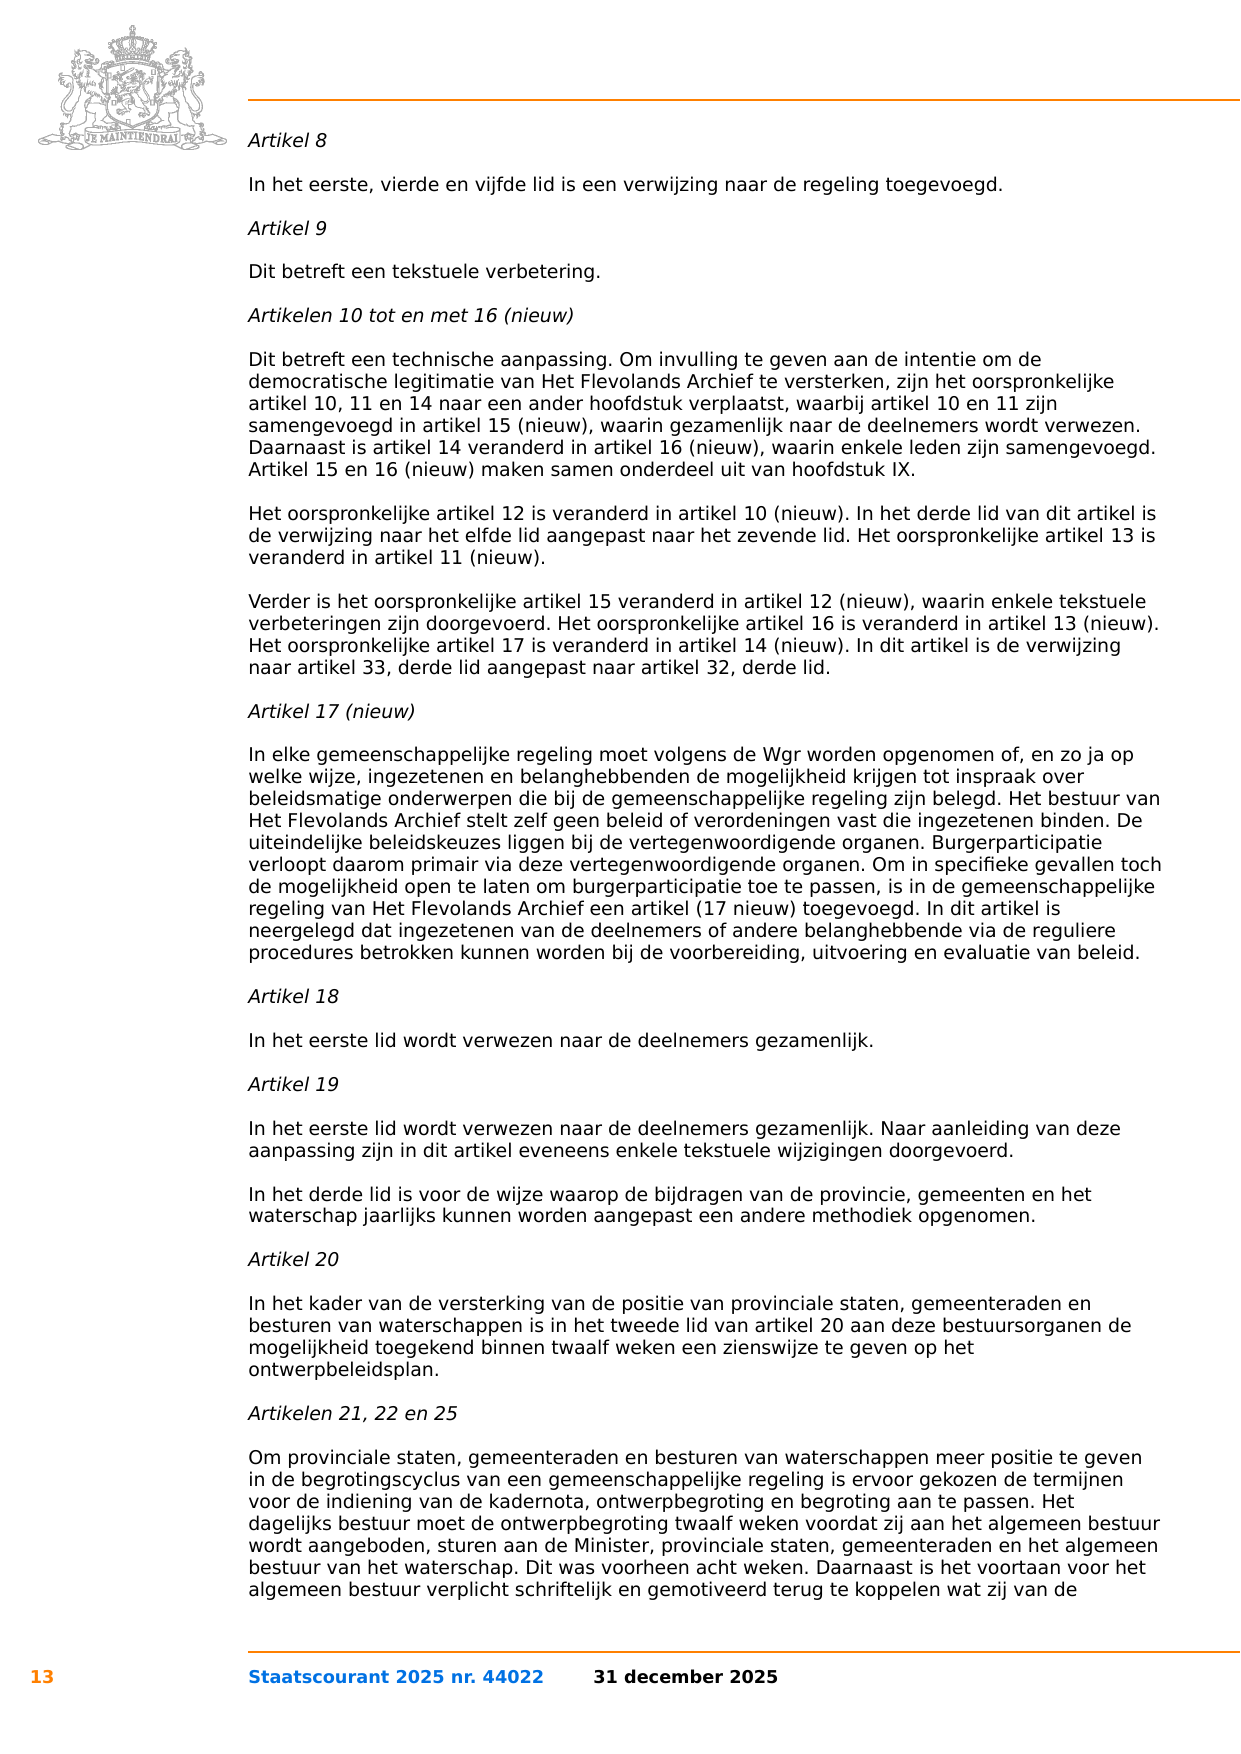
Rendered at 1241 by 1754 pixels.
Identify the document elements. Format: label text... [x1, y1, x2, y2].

subtitle Artikel 17 (nieuw) [248, 701, 1163, 722]
subtitle Artikel 9 [248, 218, 1163, 239]
text Om provinciale staten, gemeenteraden en besturen van waterschappen meer positie te geven in de begrotingscyclus van een gemeenschappelijke regeling is ervoor gekozen de termijnen voor de indiening van de kadernota, ontwerpbegroting en begroting aan te passen. Het dagelijks bestuur moet de ontwerpbegroting twaalf weken voordat zij aan het algemeen bestuur wordt aangeboden, sturen aan de Minister, provinciale staten, gemeenteraden en het algemeen bestuur van het waterschap. Dit was voorheen acht weken. Daarnaast is het voortaan voor het algemeen bestuur verplicht schriftelijk en gemotiveerd terug te koppelen wat zij van de [248, 1447, 1163, 1601]
subtitle Artikel 18 [248, 986, 1163, 1008]
text In het eerste lid wordt verwezen naar de deelnemers gezamenlijk. [248, 1030, 1163, 1052]
subtitle Artikel 20 [248, 1249, 1163, 1271]
text Het oorspronkelijke artikel 12 is veranderd in artikel 10 (nieuw). In het derde lid van dit artikel is de verwijzing naar het elfde lid aangepast naar het zevende lid. Het oorspronkelijke artikel 13 is veranderd in artikel 11 (nieuw). [248, 503, 1163, 569]
subtitle Artikelen 10 tot en met 16 (nieuw) [248, 305, 1163, 327]
text Dit betreft een tekstuele verbetering. [248, 261, 1163, 283]
picture [38, 25, 227, 150]
text In het derde lid is voor de wijze waarop de bijdragen van de provincie, gemeenten en het waterschap jaarlijks kunnen worden aangepast een andere methodiek opgenomen. [248, 1183, 1163, 1227]
text In het eerste lid wordt verwezen naar de deelnemers gezamenlijk. Naar aanleiding van deze aanpassing zijn in dit artikel eveneens enkele tekstuele wijzigingen doorgevoerd. [248, 1118, 1163, 1162]
subtitle Artikelen 21, 22 en 25 [248, 1403, 1163, 1425]
subtitle Artikel 8 [248, 130, 1163, 152]
text In het kader van de versterking van de positie van provinciale staten, gemeenteraden en besturen van waterschappen is in het tweede lid van artikel 20 aan deze bestuursorganen de mogelijkheid toegekend binnen twaalf weken een zienswijze te geven op het ontwerpbeleidsplan. [248, 1293, 1163, 1381]
subtitle Artikel 19 [248, 1074, 1163, 1096]
text Dit betreft een technische aanpassing. Om invulling te geven aan de intentie om de democratische legitimatie van Het Flevolands Archief te versterken, zijn het oorspronkelijke artikel 10, 11 en 14 naar een ander hoofdstuk verplaatst, waarbij artikel 10 en 11 zijn samengevoegd in artikel 15 (nieuw), waarin gezamenlijk naar de deelnemers wordt verwezen. Daarnaast is artikel 14 veranderd in artikel 16 (nieuw), waarin enkele leden zijn samengevoegd. Artikel 15 en 16 (nieuw) maken samen onderdeel uit van hoofdstuk IX. [248, 349, 1163, 481]
text Verder is het oorspronkelijke artikel 15 veranderd in artikel 12 (nieuw), waarin enkele tekstuele verbeteringen zijn doorgevoerd. Het oorspronkelijke artikel 16 is veranderd in artikel 13 (nieuw). Het oorspronkelijke artikel 17 is veranderd in artikel 14 (nieuw). In dit artikel is de verwijzing naar artikel 33, derde lid aangepast naar artikel 32, derde lid. [248, 591, 1163, 679]
text In elke gemeenschappelijke regeling moet volgens de Wgr worden opgenomen of, en zo ja op welke wijze, ingezetenen en belanghebbenden de mogelijkheid krijgen tot inspraak over beleidsmatige onderwerpen die bij de gemeenschappelijke regeling zijn belegd. Het bestuur van Het Flevolands Archief stelt zelf geen beleid of verordeningen vast die ingezetenen binden. De uiteindelijke beleidskeuzes liggen bij de vertegenwoordigende organen. Burgerparticipatie verloopt daarom primair via deze vertegenwoordigende organen. Om in specifieke gevallen toch de mogelijkheid open te laten om burgerparticipatie toe te passen, is in de gemeenschappelijke regeling van Het Flevolands Archief een artikel (17 nieuw) toegevoegd. In dit artikel is neergelegd dat ingezetenen van de deelnemers of andere belanghebbende via de reguliere procedures betrokken kunnen worden bij de voorbereiding, uitvoering en evaluatie van beleid. [248, 744, 1163, 964]
text In het eerste, vierde en vijfde lid is een verwijzing naar de regeling toegevoegd. [248, 174, 1163, 196]
